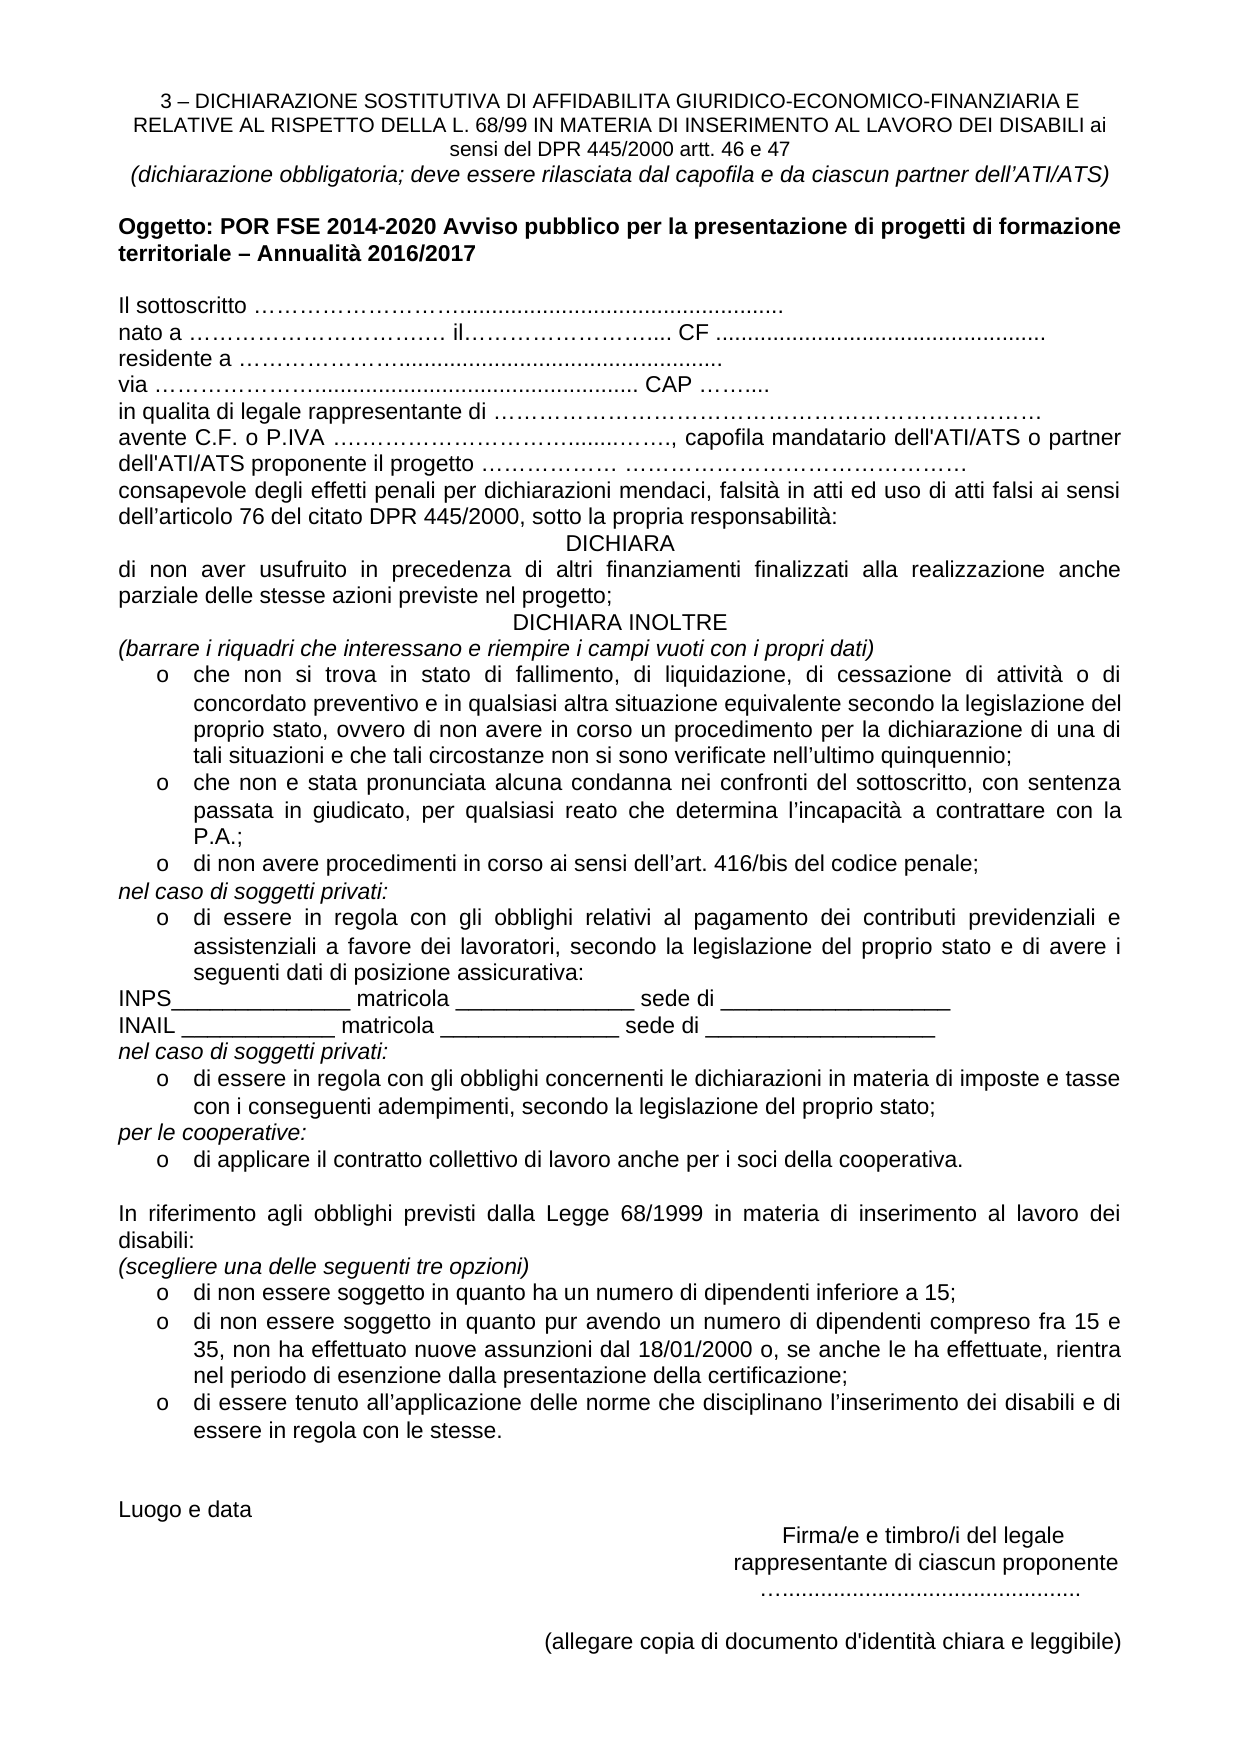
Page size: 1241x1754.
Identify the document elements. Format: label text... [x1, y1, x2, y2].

text (barrare i riquadri che interessano e riempire i campi vuoti con i propri dati) [118, 635, 1122, 661]
text (allegare copia di documento d'identità chiara e leggibile) [118, 1628, 1122, 1654]
list di non avere procedimenti in corso ai sensi dell’art. 416/bis del codice penale; [156, 850, 1122, 878]
text Firma/e e timbro/i del legale [118, 1522, 1122, 1549]
list di applicare il contratto collettivo di lavoro anche per i soci della cooperativa. [156, 1146, 1122, 1174]
text per le cooperative: [118, 1119, 1122, 1146]
text (dichiarazione obbligatoria; deve essere rilasciata dal capofila e da ciascun partner dell’ATI/ATS) [118, 161, 1122, 187]
text (scegliere una delle seguenti tre opzioni) [118, 1253, 1122, 1279]
text via …………………................................................... CAP …….... [118, 371, 1122, 398]
list di essere in regola con gli obblighi concernenti le dichiarazioni in materia di imposte e tasse con i conseguenti adempimenti, secondo la legislazione del proprio stato; [156, 1064, 1122, 1119]
text rappresentante di ciascun proponente [118, 1549, 1122, 1575]
list di non essere soggetto in quanto ha un numero di dipendenti inferiore a 15; [156, 1279, 1122, 1308]
list che non si trova in stato di fallimento, di liquidazione, di cessazione di attività o di concordato preventivo e in qualsiasi altra situazione equivalente secondo la legislazione del proprio stato, ovvero di non avere in corso un procedimento per la dichiarazione di una di tali situazioni e che tali circostanze non si sono verificate nell’ultimo quinquennio; [156, 661, 1122, 769]
text in qualita di legale rappresentante di ……………………………………………………………… [118, 398, 1122, 424]
text DICHIARA INOLTRE [118, 608, 1122, 635]
list di essere in regola con gli obblighi relativi al pagamento dei contributi previdenziali e assistenziali a favore dei lavoratori, secondo la legislazione del proprio stato e di avere i seguenti dati di posizione assicurativa: [156, 904, 1122, 985]
list che non e stata pronunciata alcuna condanna nei confronti del sottoscritto, con sentenza passata in giudicato, per qualsiasi reato che determina l’incapacità a contrattare con la P.A.; [156, 769, 1122, 850]
text DICHIARA [118, 529, 1122, 556]
text INAIL ____________ matricola ______________ sede di __________________ [118, 1012, 1122, 1038]
text In riferimento agli obblighi previsti dalla Legge 68/1999 in materia di inserimento al lavoro dei disabili: [118, 1200, 1122, 1253]
list di non essere soggetto in quanto pur avendo un numero di dipendenti compreso fra 15 e 35, non ha effettuato nuove assunzioni dal 18/01/2000 o, se anche le ha effettuate, rientra nel periodo di esenzione dalla presentazione della certificazione; [156, 1308, 1122, 1389]
text consapevole degli effetti penali per dichiarazioni mendaci, falsità in atti ed uso di atti falsi ai sensi dell’articolo 76 del citato DPR 445/2000, sotto la propria responsabilità: [118, 477, 1122, 529]
text nato a ………………………….… il…………………….... CF .................................................... [118, 319, 1122, 345]
text Il sottoscritto ………………………................................................... [118, 292, 1122, 319]
list di essere tenuto all’applicazione delle norme che disciplinano l’inserimento dei disabili e di essere in regola con le stesse. [156, 1389, 1122, 1443]
text …............................................... [118, 1575, 1122, 1601]
text nel caso di soggetti privati: [118, 878, 1122, 904]
text Oggetto: POR FSE 2014-2020 Avviso pubblico per la presentazione di progetti di formazione territoriale – Annualità 2016/2017 [118, 213, 1122, 266]
text nel caso di soggetti privati: [118, 1038, 1122, 1064]
text 3 – DICHIARAZIONE SOSTITUTIVA DI AFFIDABILITA GIURIDICO-ECONOMICO-FINANZIARIA E RELATIVE AL RISPETTO DELLA L. 68/99 IN MATERIA DI INSERIMENTO AL LAVORO DEI DISABILI ai sensi del DPR 445/2000 artt. 46 e 47 [118, 89, 1122, 161]
text di non aver usufruito in precedenza di altri finanziamenti finalizzati alla realizzazione anche parziale delle stesse azioni previste nel progetto; [118, 556, 1122, 608]
text INPS______________ matricola ______________ sede di __________________ [118, 985, 1122, 1012]
text residente a …………………................................................... [118, 345, 1122, 371]
text avente C.F. o P.IVA ….………………………........……., capofila mandatario dell'ATI/ATS o partner dell'ATI/ATS proponente il progetto ……………… ……………………………………… [118, 424, 1122, 477]
text Luogo e data [118, 1496, 1122, 1522]
